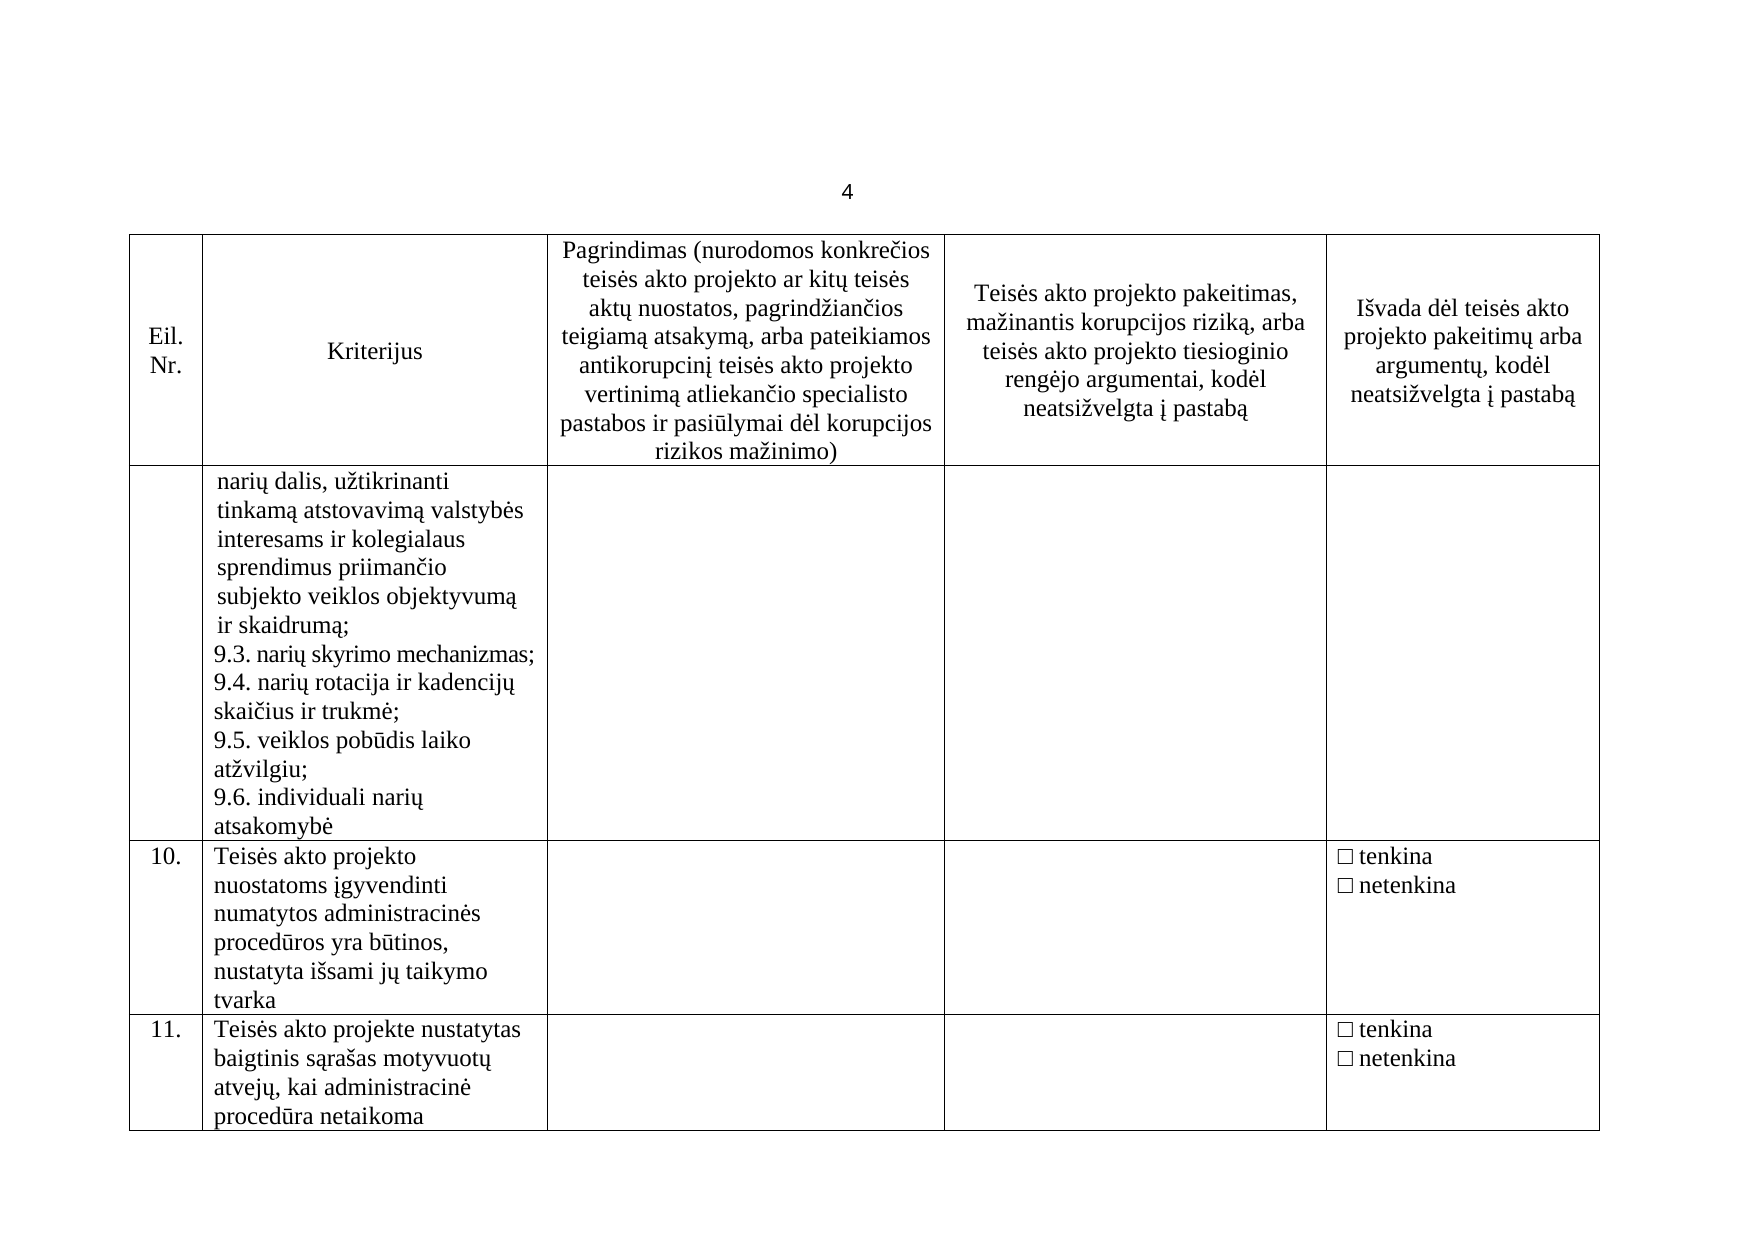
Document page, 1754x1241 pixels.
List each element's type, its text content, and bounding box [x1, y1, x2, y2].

table_header Pagrindimas (nurodomos konkrečios teisės akto projekto ar kitų teisės aktų nuostatos, pagrindžiančios teigiamą atsakymą, arba pateikiamos antikorupcinį teisės akto projekto vertinimą atliekančio specialisto pastabos ir pasiūlymai dėl korupcijos rizikos mažinimo) [548, 235, 944, 465]
table_cell [945, 1015, 1326, 1129]
table_cell [1327, 466, 1599, 840]
table_cell [945, 466, 1326, 840]
table_header Išvada dėl teisės akto projekto pakeitimų arba argumentų, kodėl neatsižvelgta į pastabą [1327, 235, 1599, 465]
table_header Eil. Nr. [130, 235, 202, 465]
table_cell □ tenkina □ netenkina [1327, 1015, 1599, 1129]
table_cell [945, 841, 1326, 1013]
table_cell □ tenkina □ netenkina [1327, 841, 1599, 1013]
table_cell Teisės akto projekto nuostatoms įgyvendinti numatytos administracinės procedūros yra būtinos, nustatyta išsami jų taikymo tvarka [203, 841, 547, 1013]
table_cell 10. [130, 841, 202, 1013]
table_cell [548, 841, 944, 1013]
table_cell narių dalis, užtikrinanti tinkamą atstovavimą valstybės interesams ir kolegialaus sprendimus priimančio subjekto veiklos objektyvumą ir skaidrumą; 9.3. narių skyrimo mechanizmas; 9.4. narių rotacija ir kadencijų skaičius ir trukmė; 9.5. veiklos pobūdis laiko atžvilgiu; 9.6. individuali narių atsakomybė [203, 466, 547, 840]
table_header Teisės akto projekto pakeitimas, mažinantis korupcijos riziką, arba teisės akto projekto tiesioginio rengėjo argumentai, kodėl neatsižvelgta į pastabą [945, 235, 1326, 465]
table_cell [548, 466, 944, 840]
table_header Kriterijus [203, 235, 547, 465]
table_cell [130, 466, 202, 840]
table_cell 11. [130, 1015, 202, 1129]
table_cell Teisės akto projekte nustatytas baigtinis sąrašas motyvuotų atvejų, kai administracinė procedūra netaikoma [203, 1015, 547, 1129]
table_cell [548, 1015, 944, 1129]
